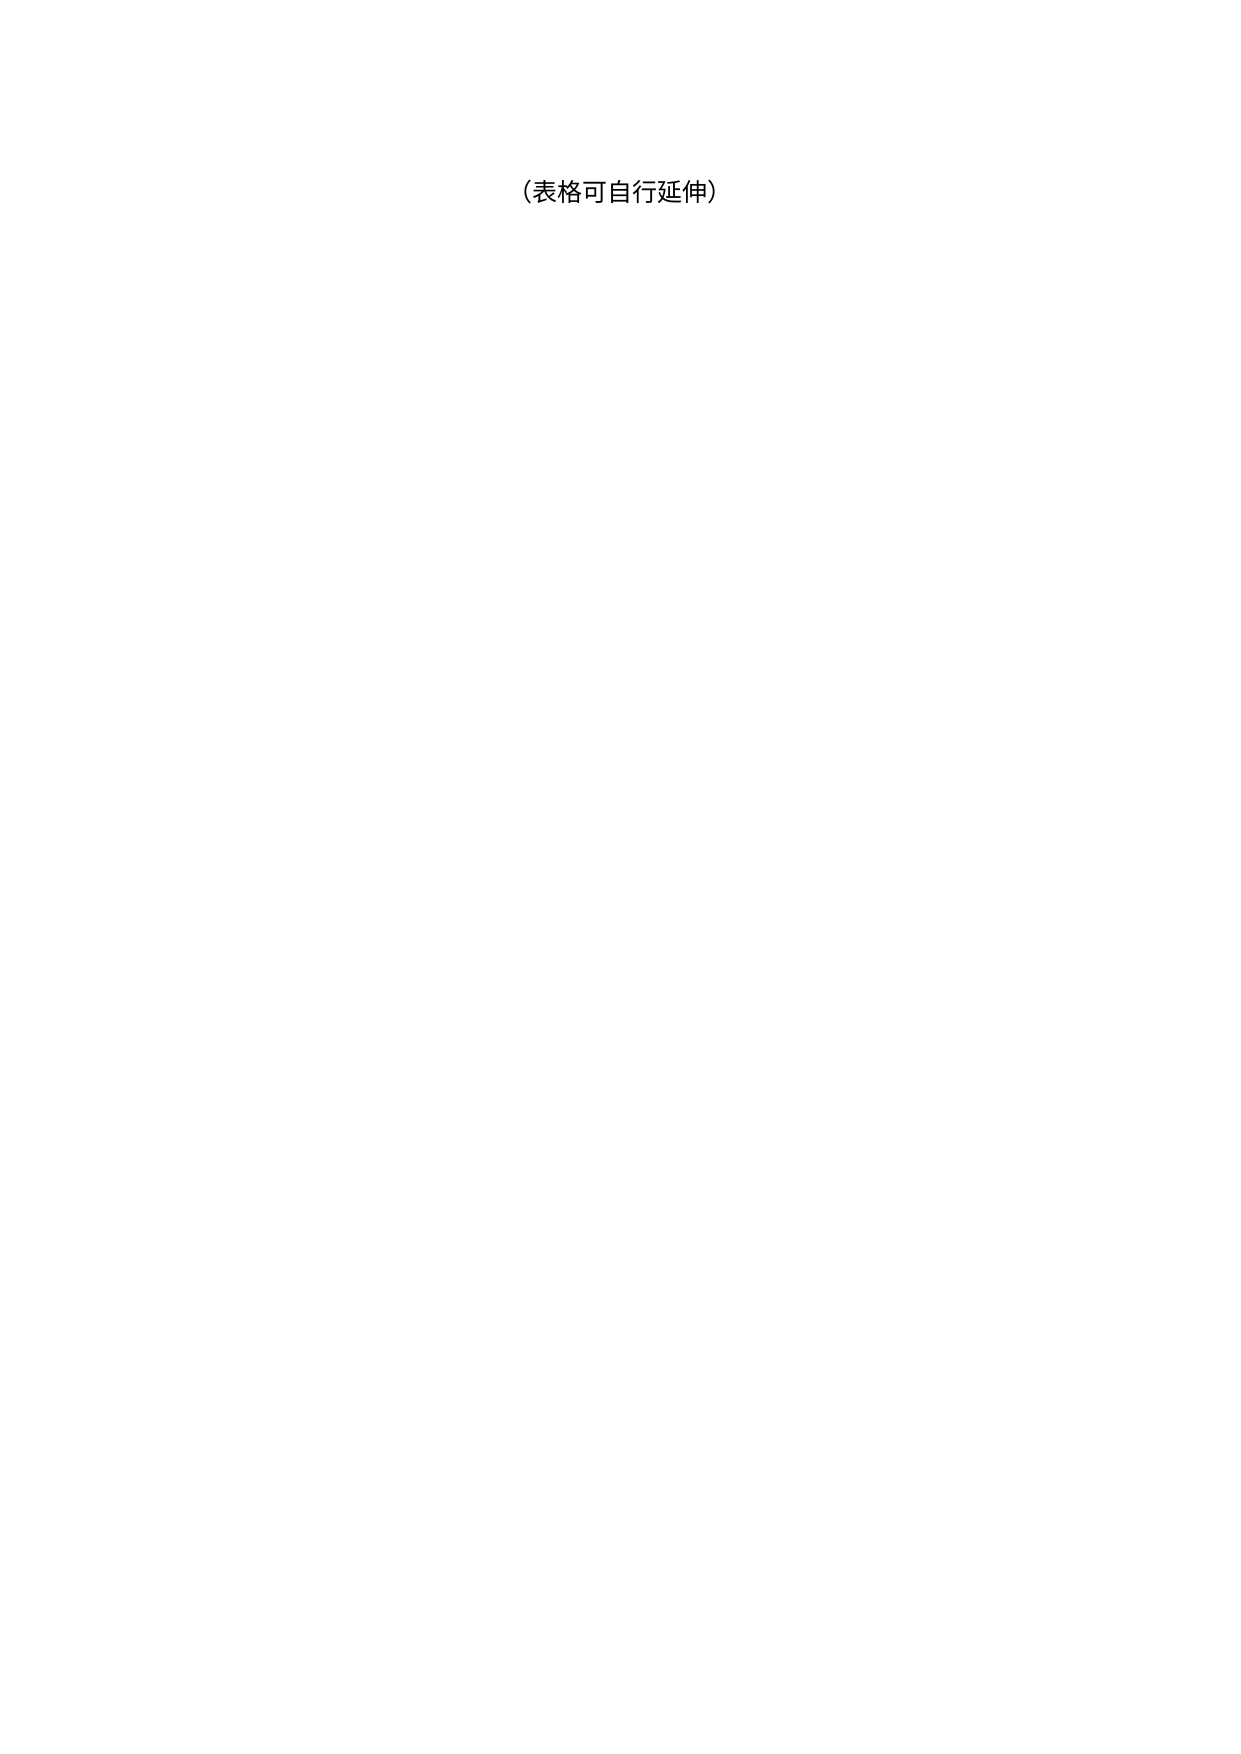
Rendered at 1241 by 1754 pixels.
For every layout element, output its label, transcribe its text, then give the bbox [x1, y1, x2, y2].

text （表格可自行延伸） [94, 173, 1146, 209]
